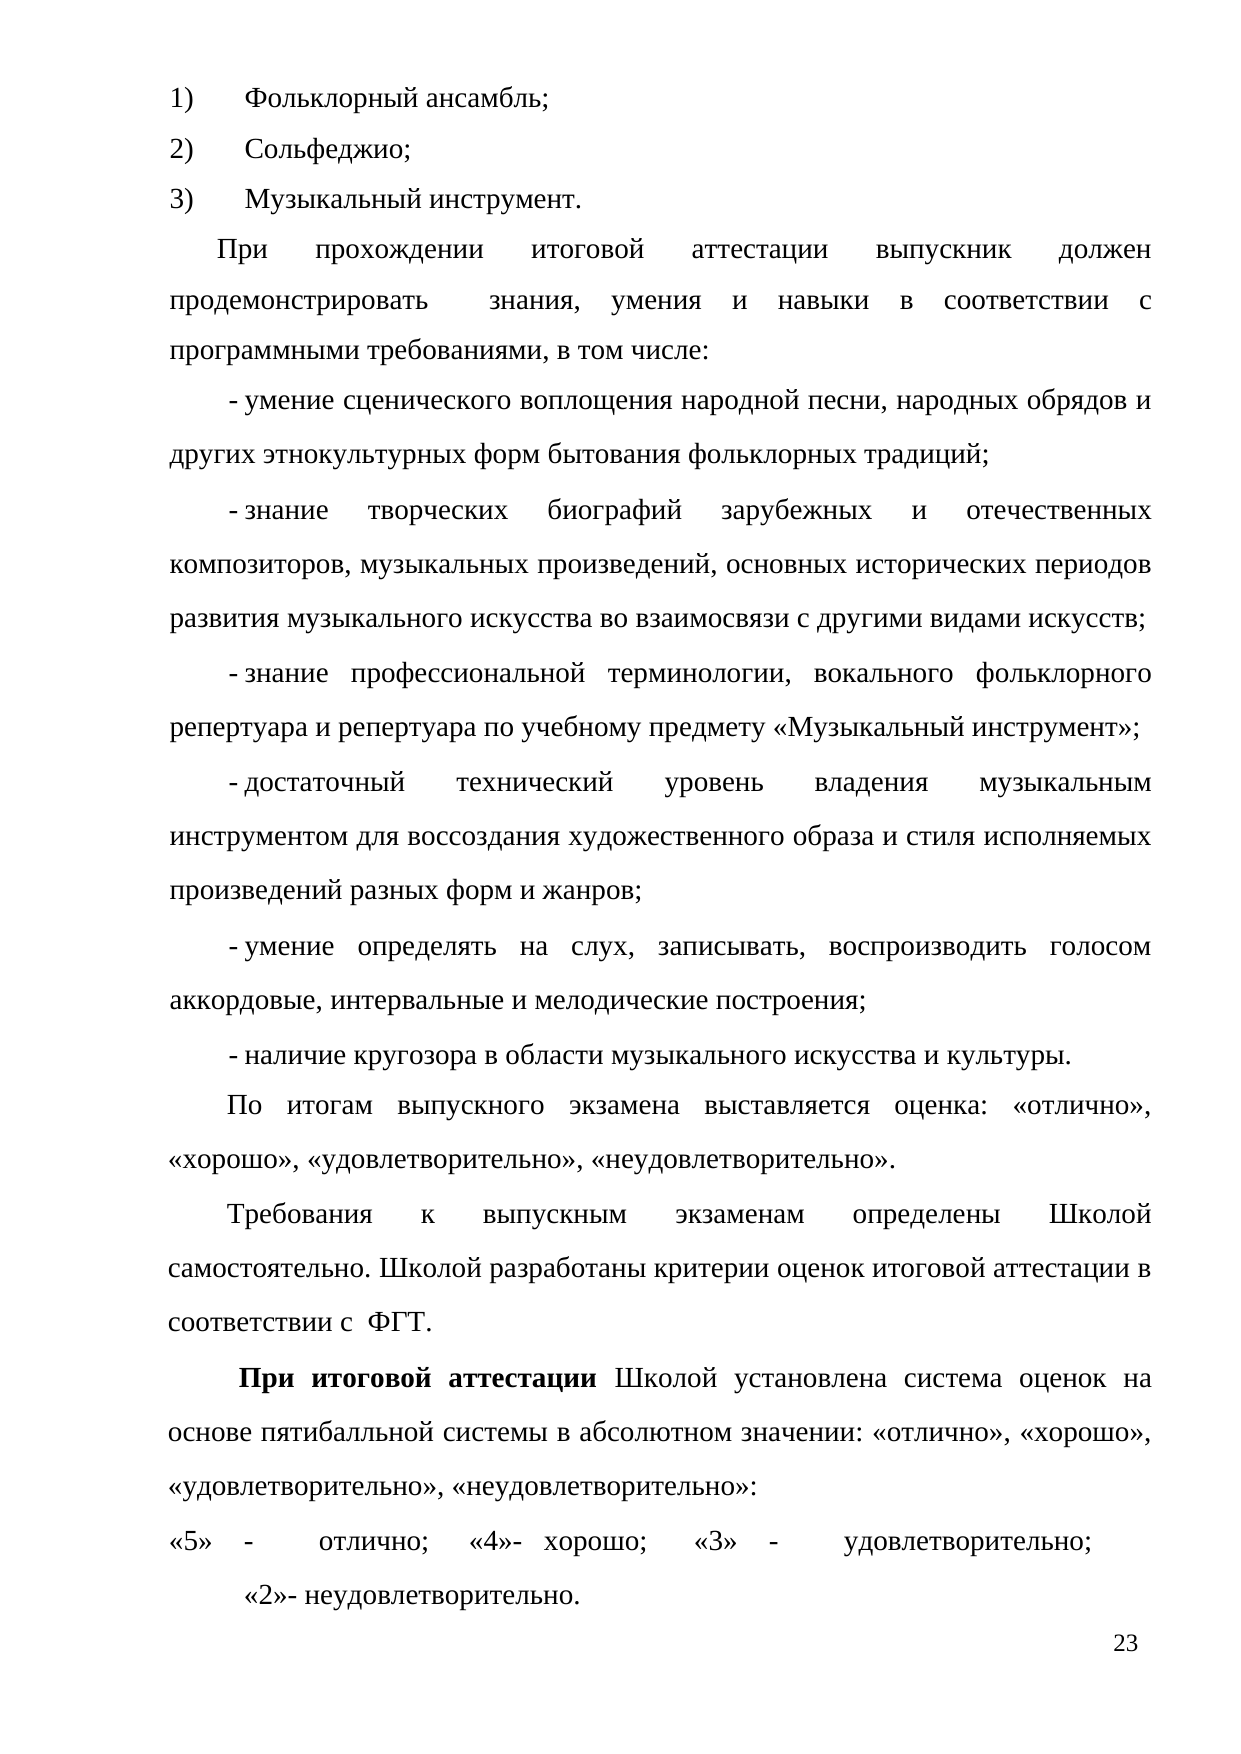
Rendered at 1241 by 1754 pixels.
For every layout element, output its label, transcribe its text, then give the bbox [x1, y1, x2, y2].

text Требования к выпускным экзаменам определены Школой самостоятельно. Школой разработаны критерии оценок итоговой аттестации в соответствии с ФГТ. [168, 1196, 1152, 1338]
text При прохождении итоговой аттестации выпускник должен продемонстрировать знания, умения и навыки в соответствии с программными требованиями, в том числе: [169, 232, 1152, 366]
text При итоговой аттестации Школой установлена система оценок на основе пятибалльной системы в абсолютном значении: «отлично», «хорошо», «удовлетворительно», «неудовлетворительно»: [168, 1360, 1152, 1501]
list Сольфеджио; [169, 131, 1152, 164]
list знание творческих биографий зарубежных и отечественных композиторов, музыкальных произведений, основных исторических периодов развития музыкального искусства во взаимосвязи с другими видами искусств; [169, 492, 1152, 633]
text По итогам выпускного экзамена выставляется оценка: «отлично», «хорошо», «удовлетворительно», «неудовлетворительно». [168, 1087, 1152, 1174]
list знание профессиональной терминологии, вокального фольклорного репертуара и репертуара по учебному предмету «Музыкальный инструмент»; [169, 655, 1152, 743]
list Фольклорный ансамбль; [169, 81, 1152, 114]
list умение определять на слух, записывать, воспроизводить голосом аккордовые, интервальные и мелодические построения; [169, 928, 1152, 1015]
text «5» - отлично; «4»- хорошо; «3» - удовлетворительно; «2»- неудовлетворительно. [169, 1523, 1152, 1611]
list Музыкальный инструмент. [169, 181, 1152, 215]
list достаточный технический уровень владения музыкальным инструментом для воссоздания художественного образа и стиля исполняемых произведений разных форм и жанров; [169, 764, 1152, 906]
list умение сценического воплощения народной песни, народных обрядов и других этнокультурных форм бытования фольклорных традиций; [169, 382, 1152, 470]
list наличие кругозора в области музыкального искусства и культуры. [169, 1037, 1152, 1071]
